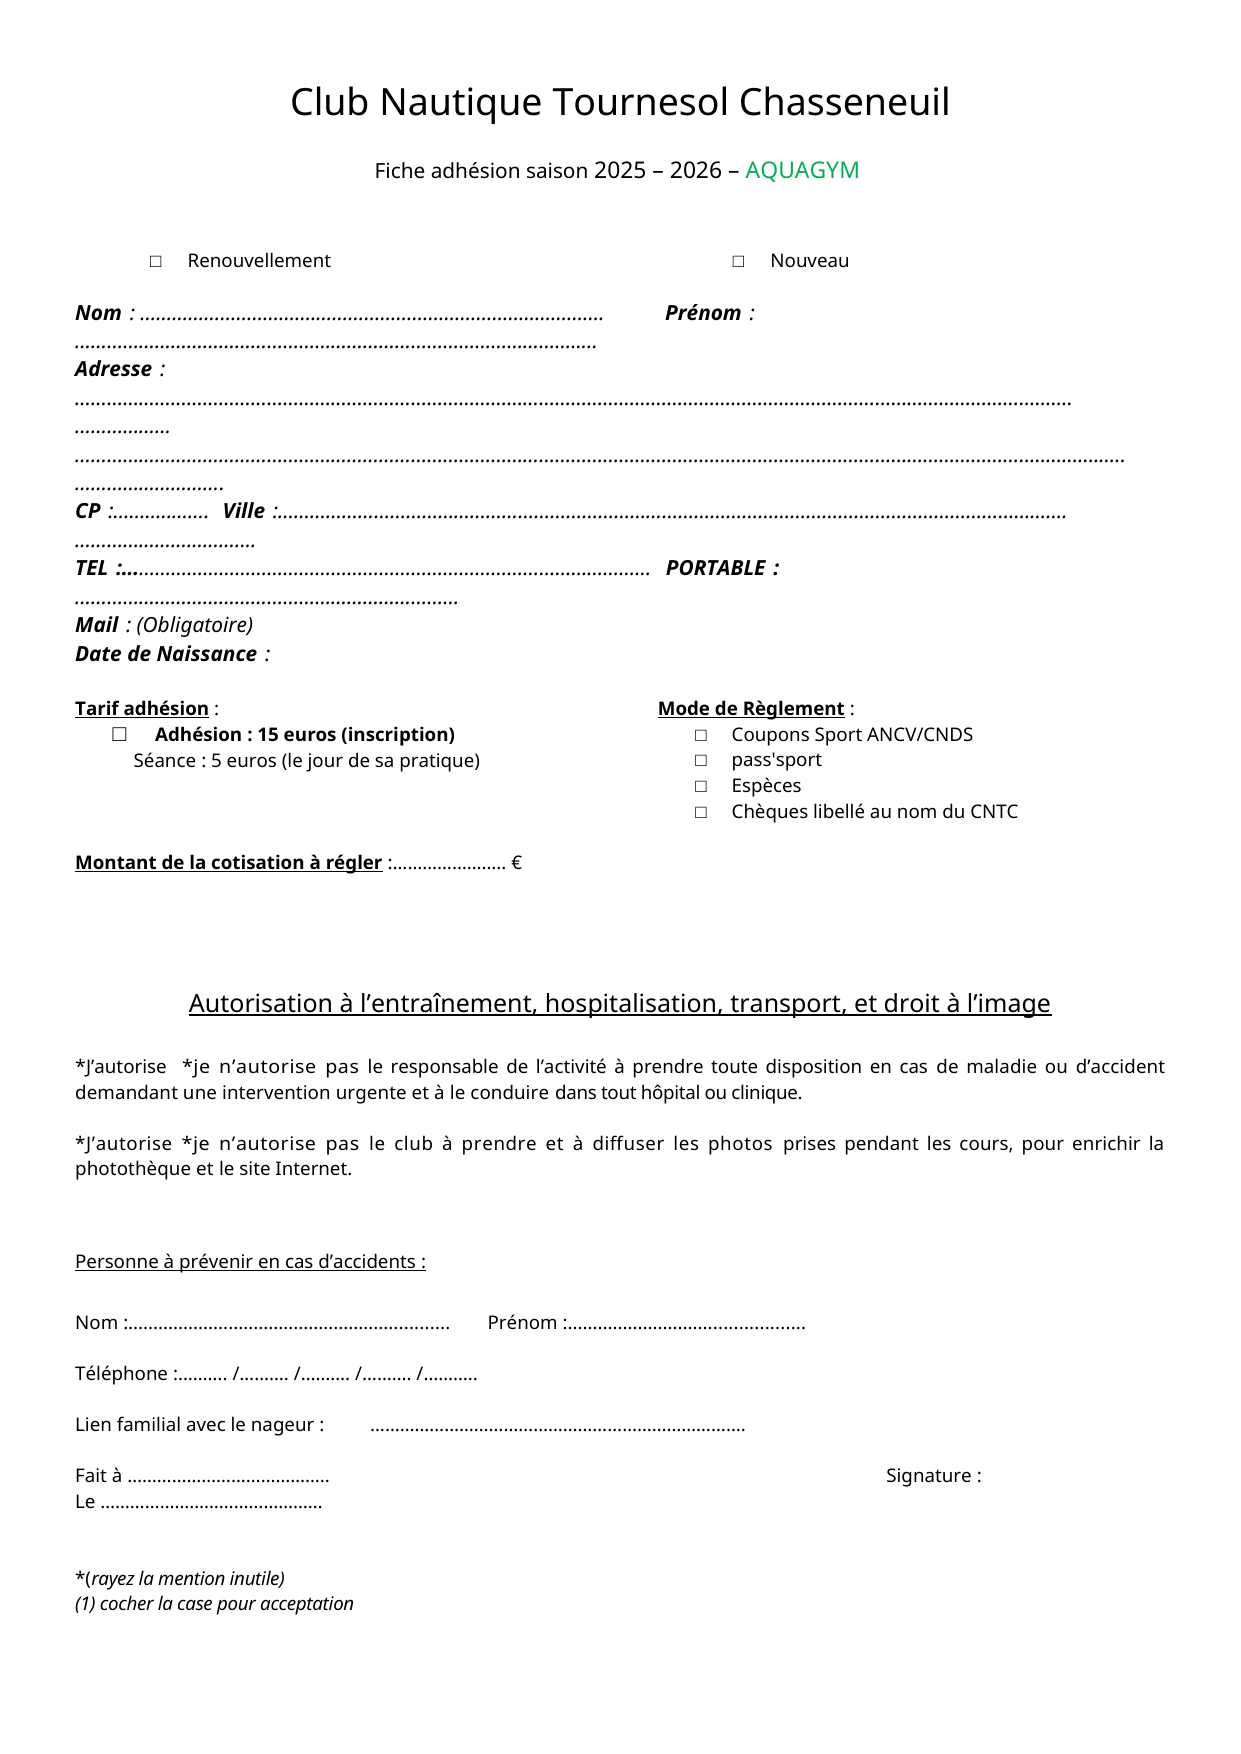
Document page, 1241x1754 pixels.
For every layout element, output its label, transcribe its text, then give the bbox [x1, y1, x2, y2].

list Chèques libellé au nom du CNTC [695, 798, 1165, 824]
list pass'sport [695, 747, 1165, 772]
list Coupons Sport ANCV/CNDS [695, 721, 1165, 747]
text Club Nautique Tournesol Chasseneuil [75, 75, 1165, 126]
list Nouveau [733, 247, 1165, 273]
text Mode de Règlement : [658, 695, 1165, 721]
text Date de Naissance : [75, 639, 1165, 667]
list Adhésion : 15 euros (inscription) [112, 721, 583, 748]
text Nom : …………………………………………………………………………… Prénom :…………………………………………………………………………………..… [75, 298, 1165, 354]
text ……………………………………………………………………………………………………………………………………………………………………………..………………………. [75, 440, 1165, 497]
text *J’autorise *je n’autorise pas le responsable de l’activité à prendre toute disposition en cas de maladie ou d’accident demandant une intervention urgente et à le conduire dans tout hôpital ou clinique. [75, 1053, 1165, 1104]
text *(rayez la mention inutile) [75, 1565, 1165, 1590]
text Fait à ………………………………….. Signature : [75, 1463, 1165, 1488]
text Adresse :…………………………………………………………………………………………………………………………………………………………………….……………… [75, 354, 1165, 440]
text Autorisation à l’entraînement, hospitalisation, transport, et droit à l’image [75, 985, 1165, 1019]
text Montant de la cotisation à régler :………………….. € [75, 849, 1165, 875]
text Fiche adhésion saison 2025 – 2026 – AQUAGYM [75, 154, 1165, 186]
text Tarif adhésion : [75, 695, 583, 721]
text CP :………..……. Ville :………………………………………………………………………………………………………………………………….………………………….... [75, 497, 1165, 553]
text Nom : Prénom : [75, 1310, 1165, 1335]
text Séance : 5 euros (le jour de sa pratique) [75, 748, 583, 773]
list Espèces [695, 772, 1165, 798]
text Mail : (Obligatoire) [75, 610, 1165, 639]
text *J’autorise *je n’autorise pas le club à prendre et à diffuser les photos prises pendant les cours, pour enrichir la photothèque et le site Internet. [75, 1130, 1165, 1181]
list Renouvellement [150, 247, 583, 273]
text (1) cocher la case pour acceptation [75, 1590, 1165, 1616]
text Téléphone :………. /………. /………. /………. /……….. [75, 1361, 1165, 1386]
text Personne à prévenir en cas d’accidents : [75, 1248, 1165, 1274]
text TEL :……………………………………………………………………………………… PORTABLE :……………………………………………………………… [75, 553, 1165, 610]
text Lien familial avec le nageur : …………………………………………………………………. [75, 1412, 1165, 1437]
text Le ……………………………………… [75, 1488, 1165, 1514]
